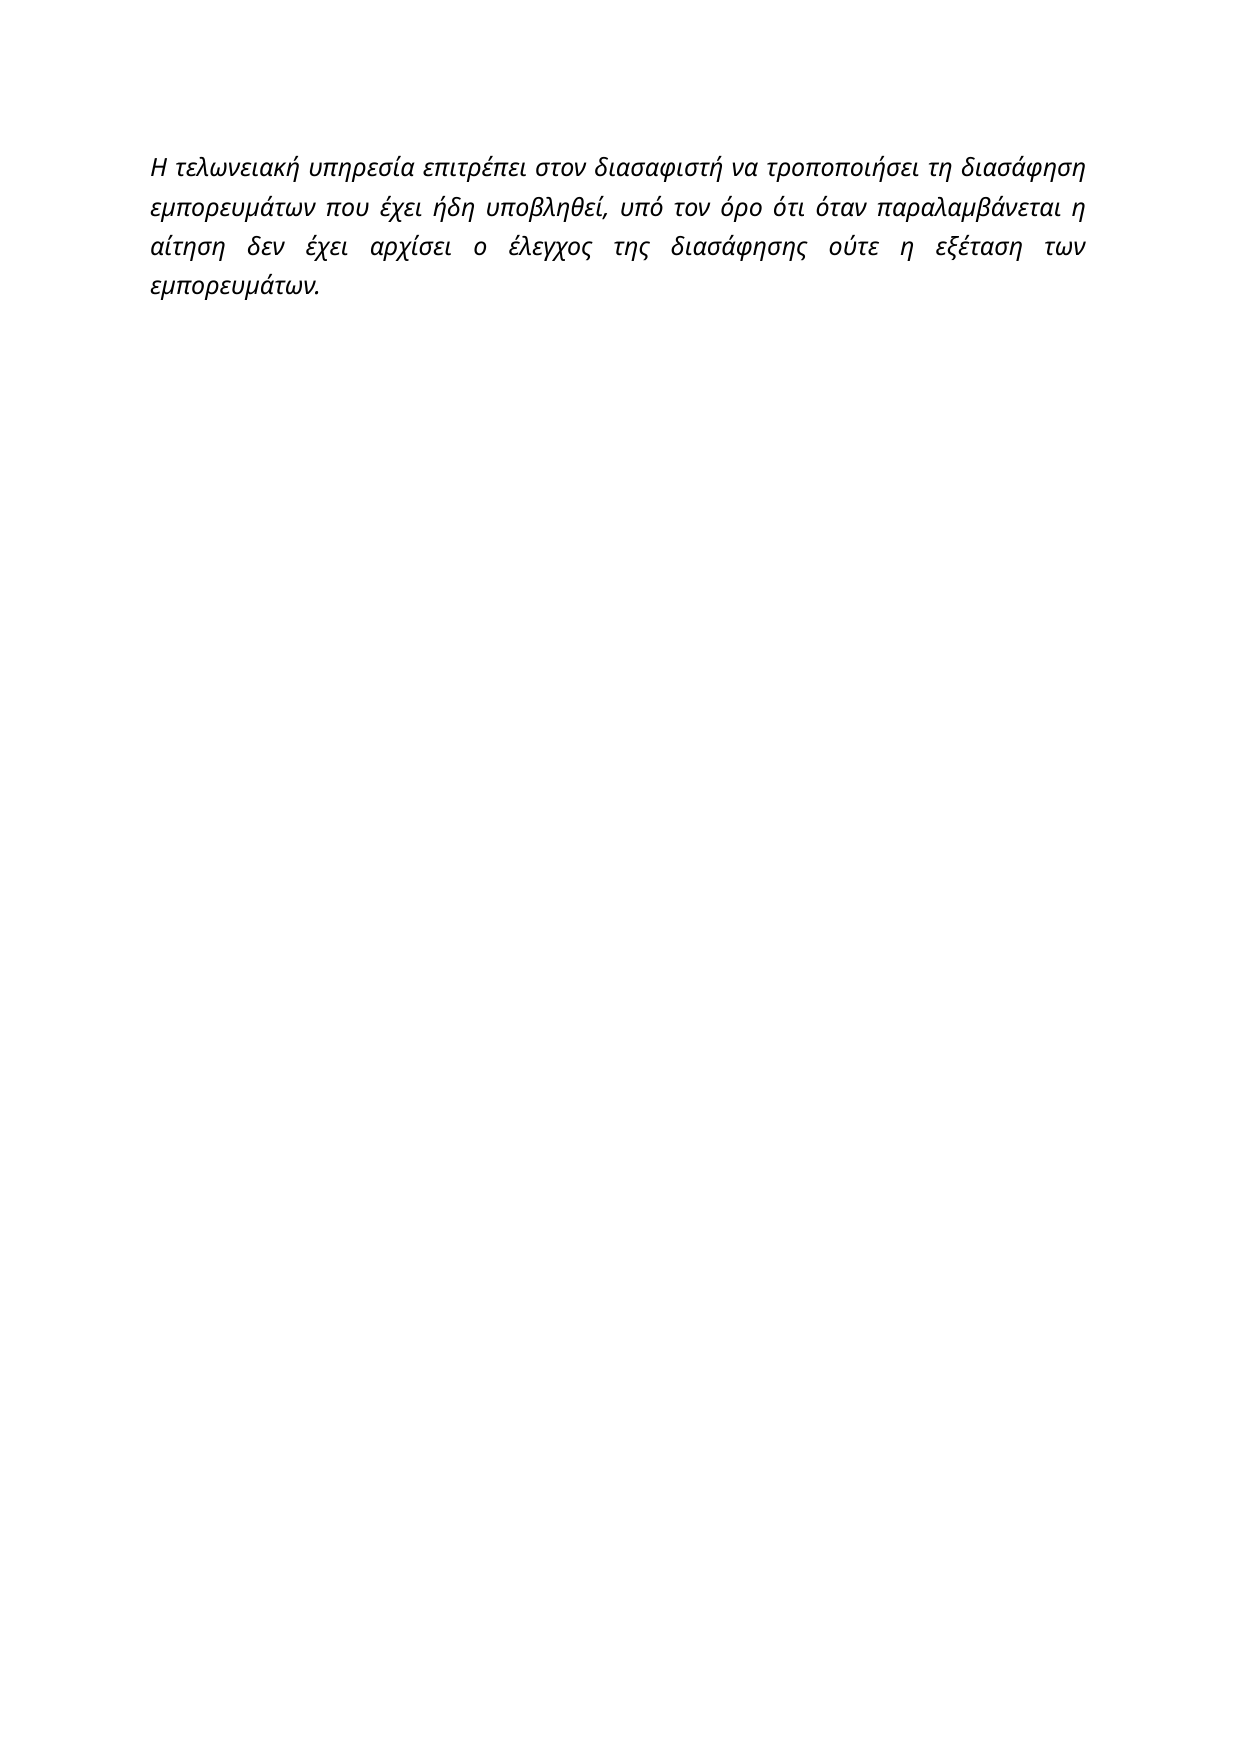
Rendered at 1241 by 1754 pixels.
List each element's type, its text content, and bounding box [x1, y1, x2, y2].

text Η τελωνειακή υπηρεσία επιτρέπει στον διασαφιστή να τροποποιήσει τη διασάφηση εµπορευµάτων που έχει ήδη υποβληθεί, υπό τον όρο ότι όταν παραλαµβάνεται η αίτηση δεν έχει αρχίσει ο έλεγχος της διασάφησης ούτε η εξέταση των εµπορευµάτων. [150, 150, 1090, 302]
